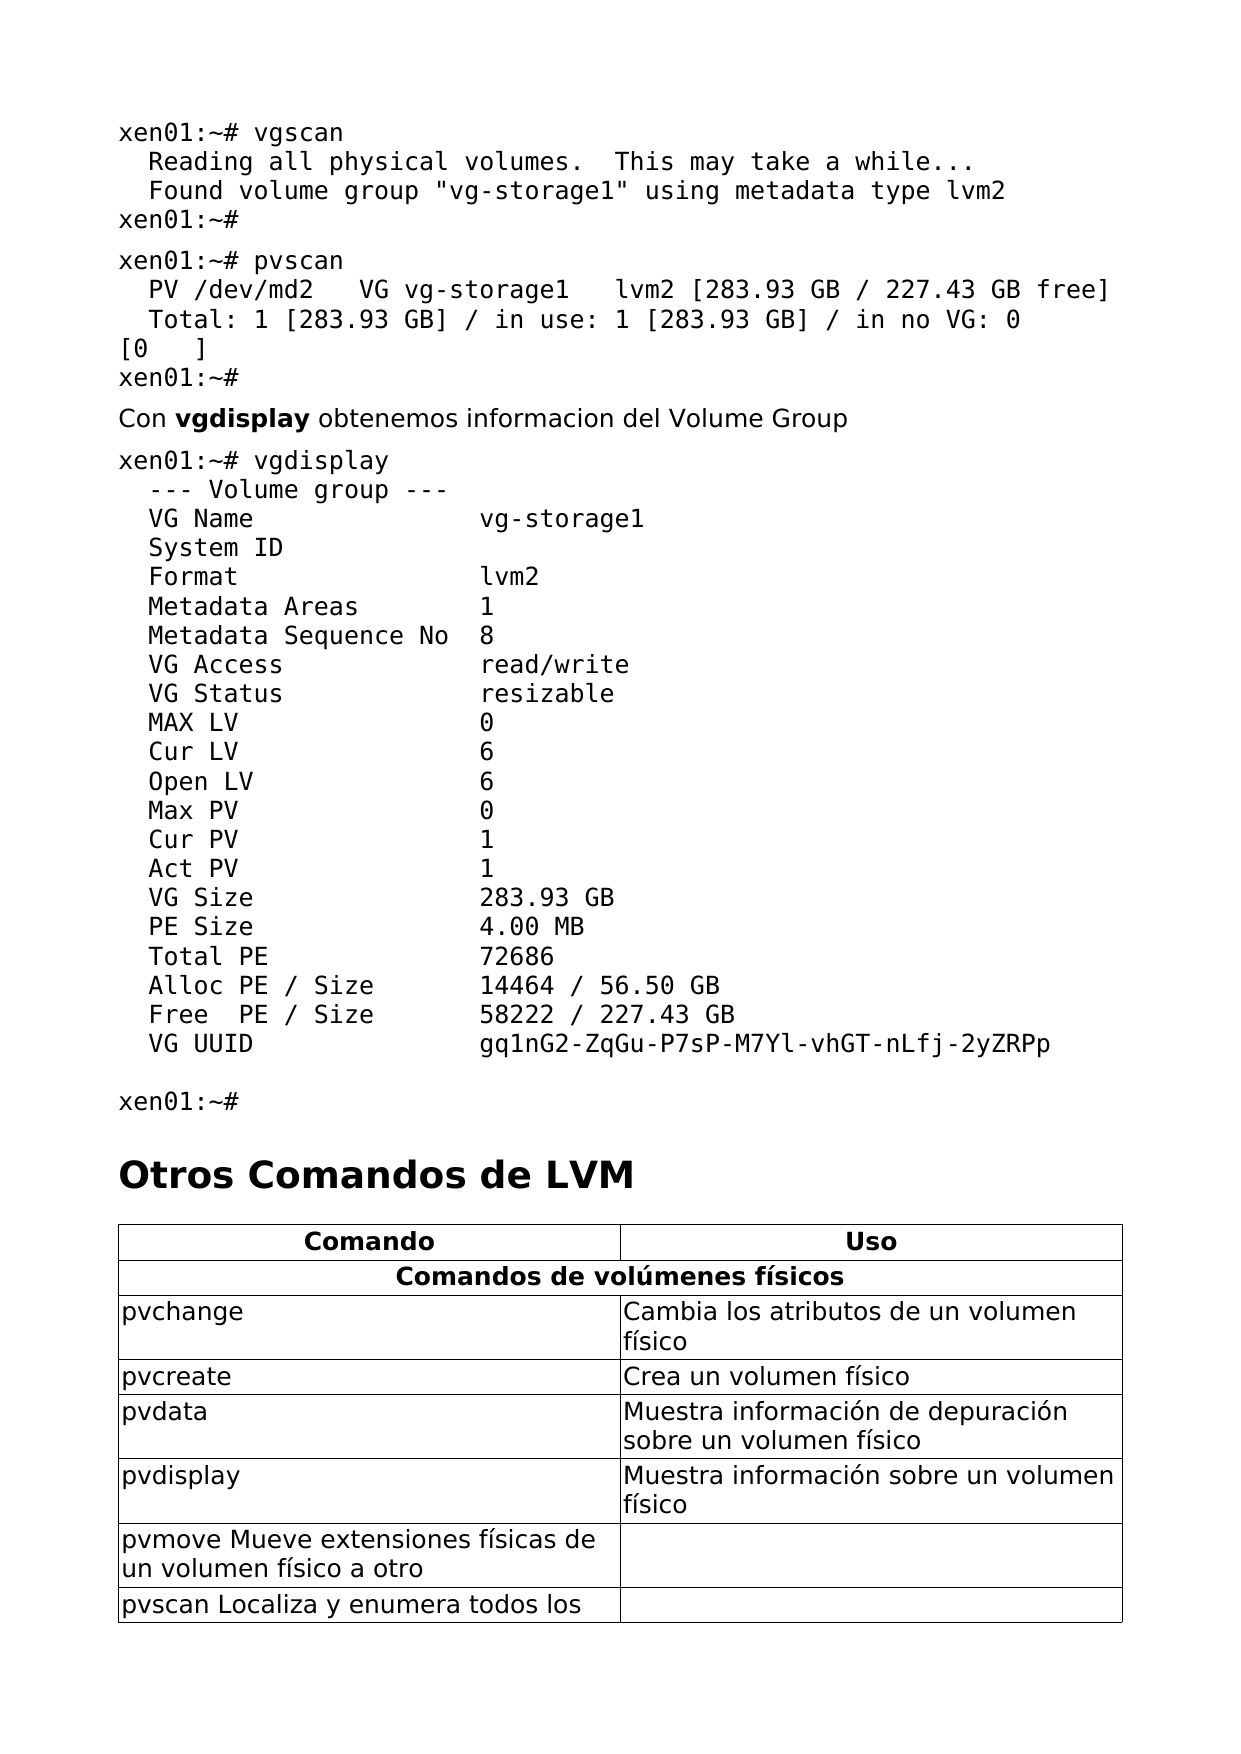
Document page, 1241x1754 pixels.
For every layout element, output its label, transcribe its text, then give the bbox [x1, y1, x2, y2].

table_header Uso [621, 1225, 1122, 1259]
table_cell pvscan Localiza y enumera todos los [119, 1588, 620, 1622]
text xen01:~# vgscan Reading all physical volumes. This may take a while... Found volume group "vg-storage1" using metadata type lvm2 xen01:~# [118, 118, 1122, 235]
table_cell pvchange [119, 1296, 620, 1359]
table_cell Muestra información de depuración sobre un volumen físico [621, 1395, 1122, 1458]
subtitle Otros Comandos de LVM [118, 1153, 1122, 1197]
table_cell [621, 1524, 1122, 1587]
table_cell Comandos de volúmenes físicos [119, 1261, 1122, 1294]
table_cell pvmove Mueve extensiones físicas de un volumen físico a otro [119, 1524, 620, 1587]
text Con vgdisplay obtenemos informacion del Volume Group [118, 404, 1122, 433]
table_cell pvdata [119, 1395, 620, 1458]
text xen01:~# pvscan PV /dev/md2 VG vg-storage1 lvm2 [283.93 GB / 227.43 GB free] Total: 1 [283.93 GB] / in use: 1 [283.93 GB] / in no VG: 0 [0 ] xen01:~# [118, 247, 1122, 392]
table_cell pvdisplay [119, 1459, 620, 1522]
table_cell Crea un volumen físico [621, 1360, 1122, 1394]
table_header Comando [119, 1225, 620, 1259]
table_cell Muestra información sobre un volumen físico [621, 1459, 1122, 1522]
table_cell [621, 1588, 1122, 1622]
table_cell Cambia los atributos de un volumen físico [621, 1296, 1122, 1359]
table_cell pvcreate [119, 1360, 620, 1394]
text xen01:~# vgdisplay --- Volume group --- VG Name vg-storage1 System ID Format lvm2 Metadata Areas 1 Metadata Sequence No 8 VG Access read/write VG Status resizable MAX LV 0 Cur LV 6 Open LV 6 Max PV 0 Cur PV 1 Act PV 1 VG Size 283.93 GB PE Size 4.00 MB Total PE 72686 Alloc PE / Size 14464 / 56.50 GB Free PE / Size 58222 / 227.43 GB VG UUID gq1nG2-ZqGu-P7sP-M7Yl-vhGT-nLfj-2yZRPp xen01:~# [118, 446, 1122, 1117]
